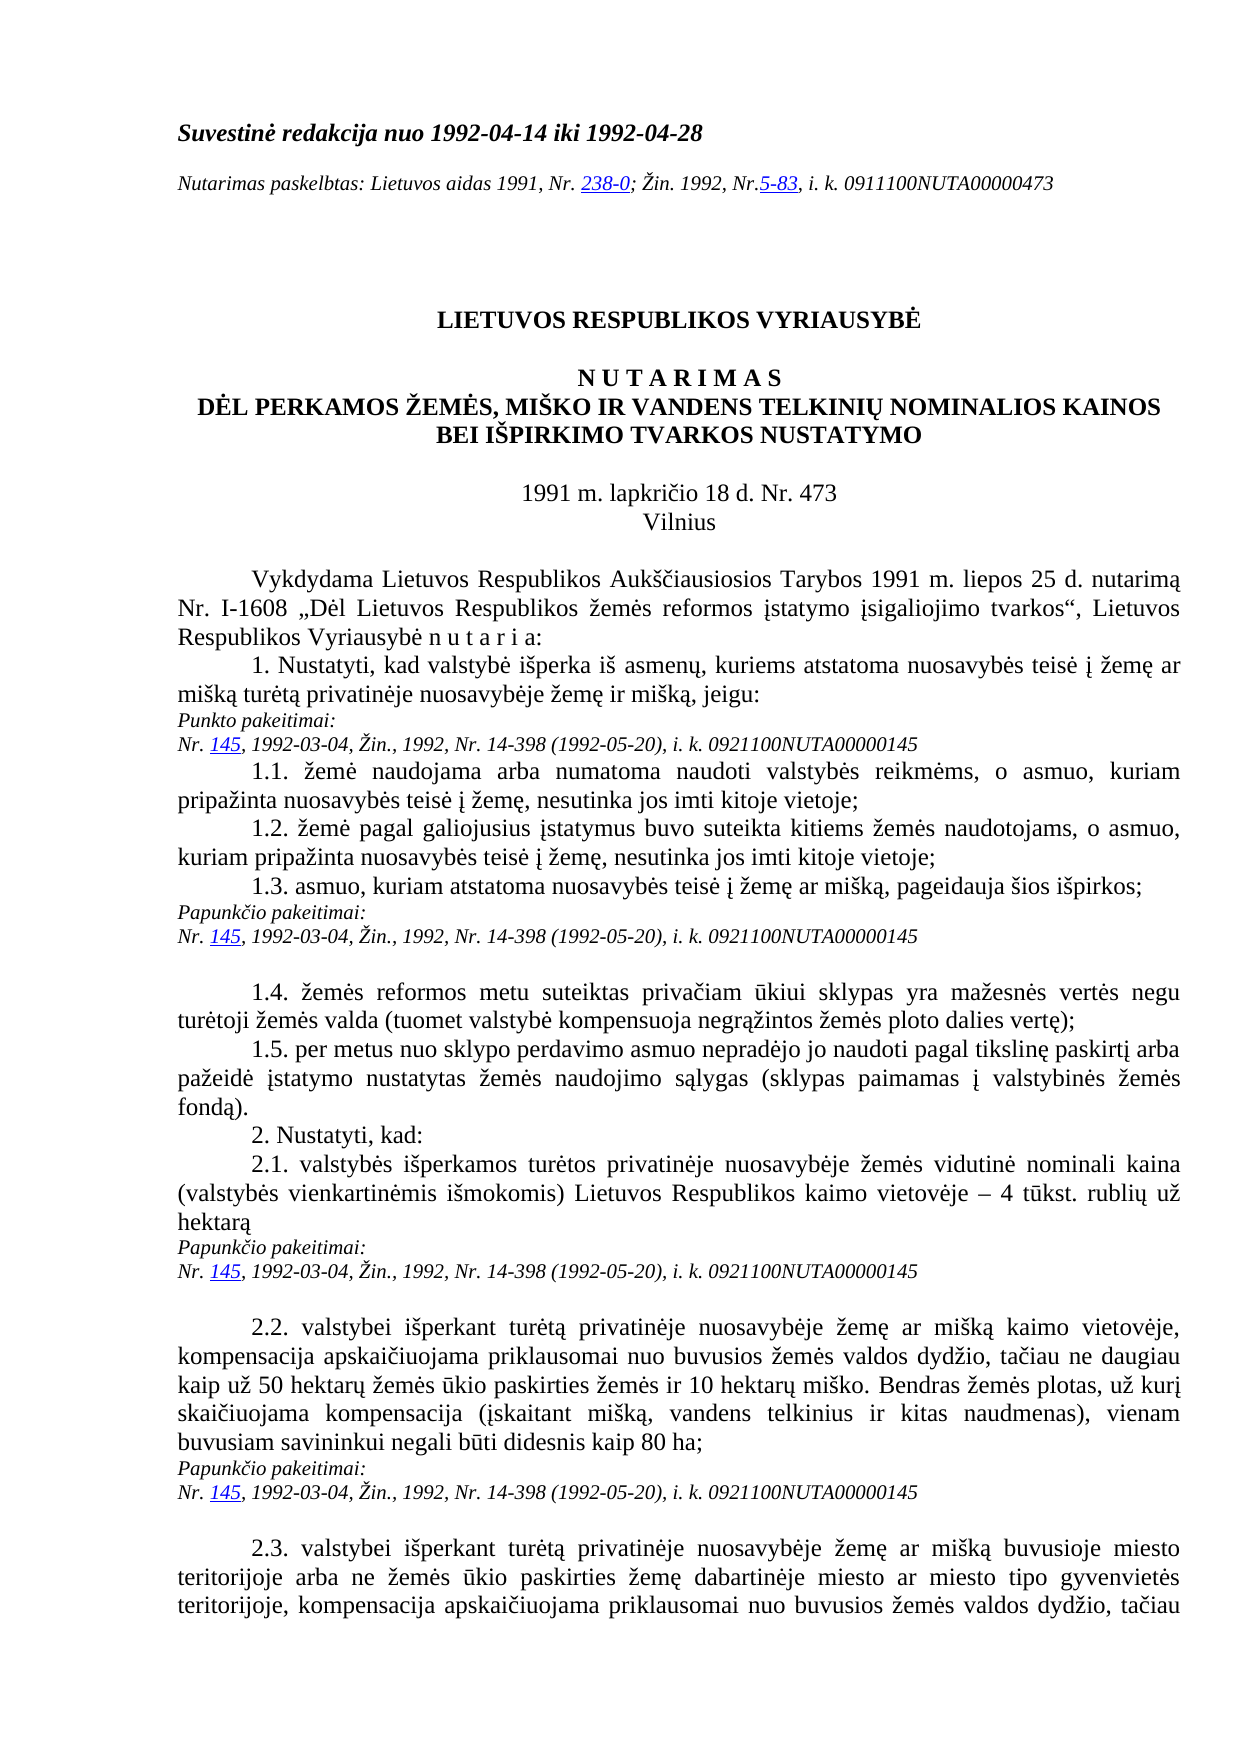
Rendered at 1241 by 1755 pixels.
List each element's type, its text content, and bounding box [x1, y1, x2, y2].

text 1.5. per metus nuo sklypo perdavimo asmuo nepradėjo jo naudoti pagal tikslinę paskirtį arba pažeidė įstatymo nustatytas žemės naudojimo sąlygas (sklypas paimamas į valstybinės žemės fondą). [177, 1034, 1181, 1120]
text DĖL PERKAMOS ŽEMĖS, MIŠKO IR VANDENS TELKINIŲ NOMINALIOS KAINOS BEI IŠPIRKIMO TVARKOS NUSTATYMO [177, 392, 1181, 449]
text Nutarimas paskelbtas: Lietuvos aidas 1991, Nr. 238-0; Žin. 1992, Nr.5-83, i. k. 0911100NUTA00000473 [177, 171, 1181, 195]
text Papunkčio pakeitimai: [177, 1456, 1181, 1480]
text 2.1. valstybės išperkamos turėtos privatinėje nuosavybėje žemės vidutinė nominali kaina (valstybės vienkartinėmis išmokomis) Lietuvos Respublikos kaimo vietovėje – 4 tūkst. rublių už hektarą [177, 1149, 1181, 1235]
text Nr. 145, 1992-03-04, Žin., 1992, Nr. 14-398 (1992-05-20), i. k. 0921100NUTA00000145 [177, 1480, 1181, 1504]
text LIETUVOS RESPUBLIKOS VYRIAUSYBĖ [177, 305, 1181, 334]
text 2. Nustatyti, kad: [177, 1120, 1181, 1149]
text Papunkčio pakeitimai: [177, 1235, 1181, 1259]
text 1. Nustatyti, kad valstybė išperka iš asmenų, kuriems atstatoma nuosavybės teisė į žemę ar mišką turėtą privatinėje nuosavybėje žemę ir mišką, jeigu: [177, 650, 1181, 708]
text 1991 m. lapkričio 18 d. Nr. 473 [177, 478, 1181, 507]
text 1.2. žemė pagal galiojusius įstatymus buvo suteikta kitiems žemės naudotojams, o asmuo, kuriam pripažinta nuosavybės teisė į žemę, nesutinka jos imti kitoje vietoje; [177, 813, 1181, 871]
text Vilnius [177, 507, 1181, 535]
text Nr. 145, 1992-03-04, Žin., 1992, Nr. 14-398 (1992-05-20), i. k. 0921100NUTA00000145 [177, 924, 1181, 948]
text 1.3. asmuo, kuriam atstatoma nuosavybės teisė į žemę ar mišką, pageidauja šios išpirkos; [177, 871, 1181, 900]
text Punkto pakeitimai: [177, 708, 1181, 732]
text Vykdydama Lietuvos Respublikos Aukščiausiosios Tarybos 1991 m. liepos 25 d. nutarimą Nr. I-1608 „Dėl Lietuvos Respublikos žemės reformos įstatymo įsigaliojimo tvarkos“, Lietuvos Respublikos Vyriausybė nutaria: [177, 564, 1181, 650]
text N U T A R I M A S [177, 363, 1181, 392]
text 1.4. žemės reformos metu suteiktas privačiam ūkiui sklypas yra mažesnės vertės negu turėtoji žemės valda (tuomet valstybė kompensuoja negrąžintos žemės ploto dalies vertę); [177, 977, 1181, 1034]
text Suvestinė redakcija nuo 1992-04-14 iki 1992-04-28 [177, 118, 1181, 147]
text Papunkčio pakeitimai: [177, 900, 1181, 924]
text 2.3. valstybei išperkant turėtą privatinėje nuosavybėje žemę ar mišką buvusioje miesto teritorijoje arba ne žemės ūkio paskirties žemę dabartinėje miesto ar miesto tipo gyvenvietės teritorijoje, kompensacija apskaičiuojama priklausomai nuo buvusios žemės valdos dydžio, tačiau [177, 1533, 1181, 1619]
text 1.1. žemė naudojama arba numatoma naudoti valstybės reikmėms, o asmuo, kuriam pripažinta nuosavybės teisė į žemę, nesutinka jos imti kitoje vietoje; [177, 756, 1181, 813]
text 2.2. valstybei išperkant turėtą privatinėje nuosavybėje žemę ar mišką kaimo vietovėje, kompensacija apskaičiuojama priklausomai nuo buvusios žemės valdos dydžio, tačiau ne daugiau kaip už 50 hektarų žemės ūkio paskirties žemės ir 10 hektarų miško. Bendras žemės plotas, už kurį skaičiuojama kompensacija (įskaitant mišką, vandens telkinius ir kitas naudmenas), vienam buvusiam savininkui negali būti didesnis kaip 80 ha; [177, 1312, 1181, 1456]
text Nr. 145, 1992-03-04, Žin., 1992, Nr. 14-398 (1992-05-20), i. k. 0921100NUTA00000145 [177, 1259, 1181, 1283]
text Nr. 145, 1992-03-04, Žin., 1992, Nr. 14-398 (1992-05-20), i. k. 0921100NUTA00000145 [177, 732, 1181, 756]
